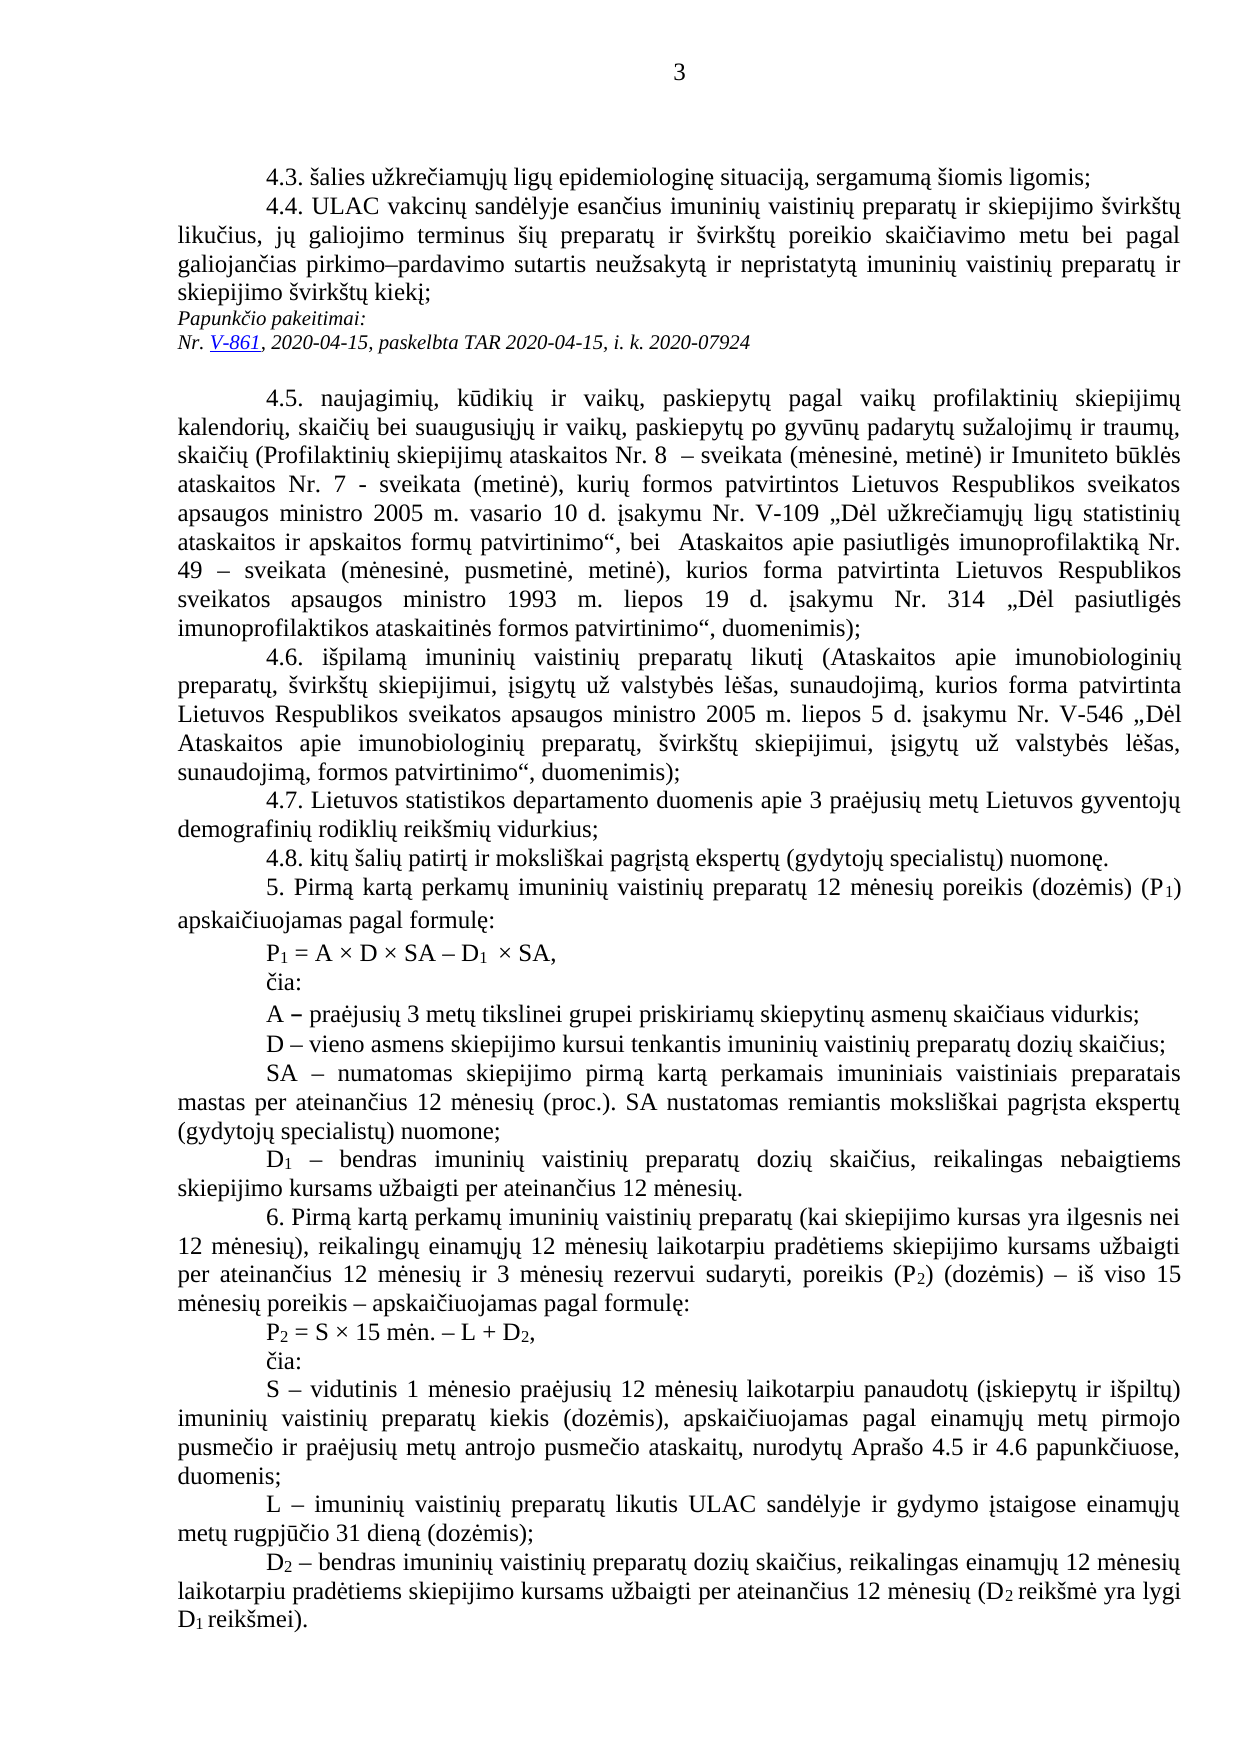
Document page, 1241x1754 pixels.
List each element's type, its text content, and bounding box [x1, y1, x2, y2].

text D1 – bendras imuninių vaistinių preparatų dozių skaičius, reikalingas nebaigtiems skiepijimo kursams užbaigti per ateinančius 12 mėnesių. [177, 1144, 1181, 1202]
text 6. Pirmą kartą perkamų imuninių vaistinių preparatų (kai skiepijimo kursas yra ilgesnis nei 12 mėnesių), reikalingų einamųjų 12 mėnesių laikotarpiu pradėtiems skiepijimo kursams užbaigti per ateinančius 12 mėnesių ir 3 mėnesių rezervui sudaryti, poreikis (P2) (dozėmis) – iš viso 15 mėnesių poreikis – apskaičiuojamas pagal formulę: [177, 1202, 1181, 1317]
text 4.8. kitų šalių patirtį ir moksliškai pagrįstą ekspertų (gydytojų specialistų) nuomonę. [177, 843, 1181, 872]
text 4.6. išpilamą imuninių vaistinių preparatų likutį (Ataskaitos apie imunobiologinių preparatų, švirkštų skiepijimui, įsigytų už valstybės lėšas, sunaudojimą, kurios forma patvirtinta Lietuvos Respublikos sveikatos apsaugos ministro 2005 m. liepos 5 d. įsakymu Nr. V-546 „Dėl Ataskaitos apie imunobiologinių preparatų, švirkštų skiepijimui, įsigytų už valstybės lėšas, sunaudojimą, formos patvirtinimo“, duomenimis); [177, 642, 1181, 786]
text L – imuninių vaistinių preparatų likutis ULAC sandėlyje ir gydymo įstaigose einamųjų metų rugpjūčio 31 dieną (dozėmis); [177, 1489, 1181, 1547]
text 5. Pirmą kartą perkamų imuninių vaistinių preparatų 12 mėnesių poreikis (dozėmis) (P1) apskaičiuojamas pagal formulę: [177, 872, 1181, 934]
text čia: [177, 1346, 1181, 1374]
text 4.4. ULAC vakcinų sandėlyje esančius imuninių vaistinių preparatų ir skiepijimo švirkštų likučius, jų galiojimo terminus šių preparatų ir švirkštų poreikio skaičiavimo metu bei pagal galiojančias pirkimo–pardavimo sutartis neužsakytą ir nepristatytą imuninių vaistinių preparatų ir skiepijimo švirkštų kiekį; [177, 191, 1181, 306]
text D – vieno asmens skiepijimo kursui tenkantis imuninių vaistinių preparatų dozių skaičius; [177, 1029, 1181, 1058]
text A – praėjusių 3 metų tikslinei grupei priskiriamų skiepytinų asmenų skaičiaus vidurkis; [177, 995, 1181, 1029]
text 4.3. šalies užkrečiamųjų ligų epidemiologinę situaciją, sergamumą šiomis ligomis; [177, 162, 1181, 191]
text 4.7. Lietuvos statistikos departamento duomenis apie 3 praėjusių metų Lietuvos gyventojų demografinių rodiklių reikšmių vidurkius; [177, 786, 1181, 843]
text SA – numatomas skiepijimo pirmą kartą perkamais imuniniais vaistiniais preparatais mastas per ateinančius 12 mėnesių (proc.). SA nustatomas remiantis moksliškai pagrįsta ekspertų (gydytojų specialistų) nuomone; [177, 1058, 1181, 1144]
text D2 – bendras imuninių vaistinių preparatų dozių skaičius, reikalingas einamųjų 12 mėnesių laikotarpiu pradėtiems skiepijimo kursams užbaigti per ateinančius 12 mėnesių (D2 reikšmė yra lygi D1 reikšmei). [177, 1547, 1181, 1633]
text S – vidutinis 1 mėnesio praėjusių 12 mėnesių laikotarpiu panaudotų (įskiepytų ir išpiltų) imuninių vaistinių preparatų kiekis (dozėmis), apskaičiuojamas pagal einamųjų metų pirmojo pusmečio ir praėjusių metų antrojo pusmečio ataskaitų, nurodytų Aprašo 4.5 ir 4.6 papunkčiuose, duomenis; [177, 1374, 1181, 1489]
text čia: [177, 967, 1181, 995]
text Nr. V-861, 2020-04-15, paskelbta TAR 2020-04-15, i. k. 2020-07924 [177, 330, 1181, 354]
text Papunkčio pakeitimai: [177, 306, 1181, 330]
text P2 = S × 15 mėn. – L + D2, [177, 1317, 1181, 1346]
text P1 = A × D × SA – D1 × SA, [177, 938, 1181, 967]
text 4.5. naujagimių, kūdikių ir vaikų, paskiepytų pagal vaikų profilaktinių skiepijimų kalendorių, skaičių bei suaugusiųjų ir vaikų, paskiepytų po gyvūnų padarytų sužalojimų ir traumų, skaičių (Profilaktinių skiepijimų ataskaitos Nr. 8 – sveikata (mėnesinė, metinė) ir Imuniteto būklės ataskaitos Nr. 7 - sveikata (metinė), kurių formos patvirtintos Lietuvos Respublikos sveikatos apsaugos ministro 2005 m. vasario 10 d. įsakymu Nr. V-109 „Dėl užkrečiamųjų ligų statistinių ataskaitos ir apskaitos formų patvirtinimo“, bei Ataskaitos apie pasiutligės imunoprofilaktiką Nr. 49 – sveikata (mėnesinė, pusmetinė, metinė), kurios forma patvirtinta Lietuvos Respublikos sveikatos apsaugos ministro 1993 m. liepos 19 d. įsakymu Nr. 314 „Dėl pasiutligės imunoprofilaktikos ataskaitinės formos patvirtinimo“, duomenimis); [177, 383, 1181, 642]
